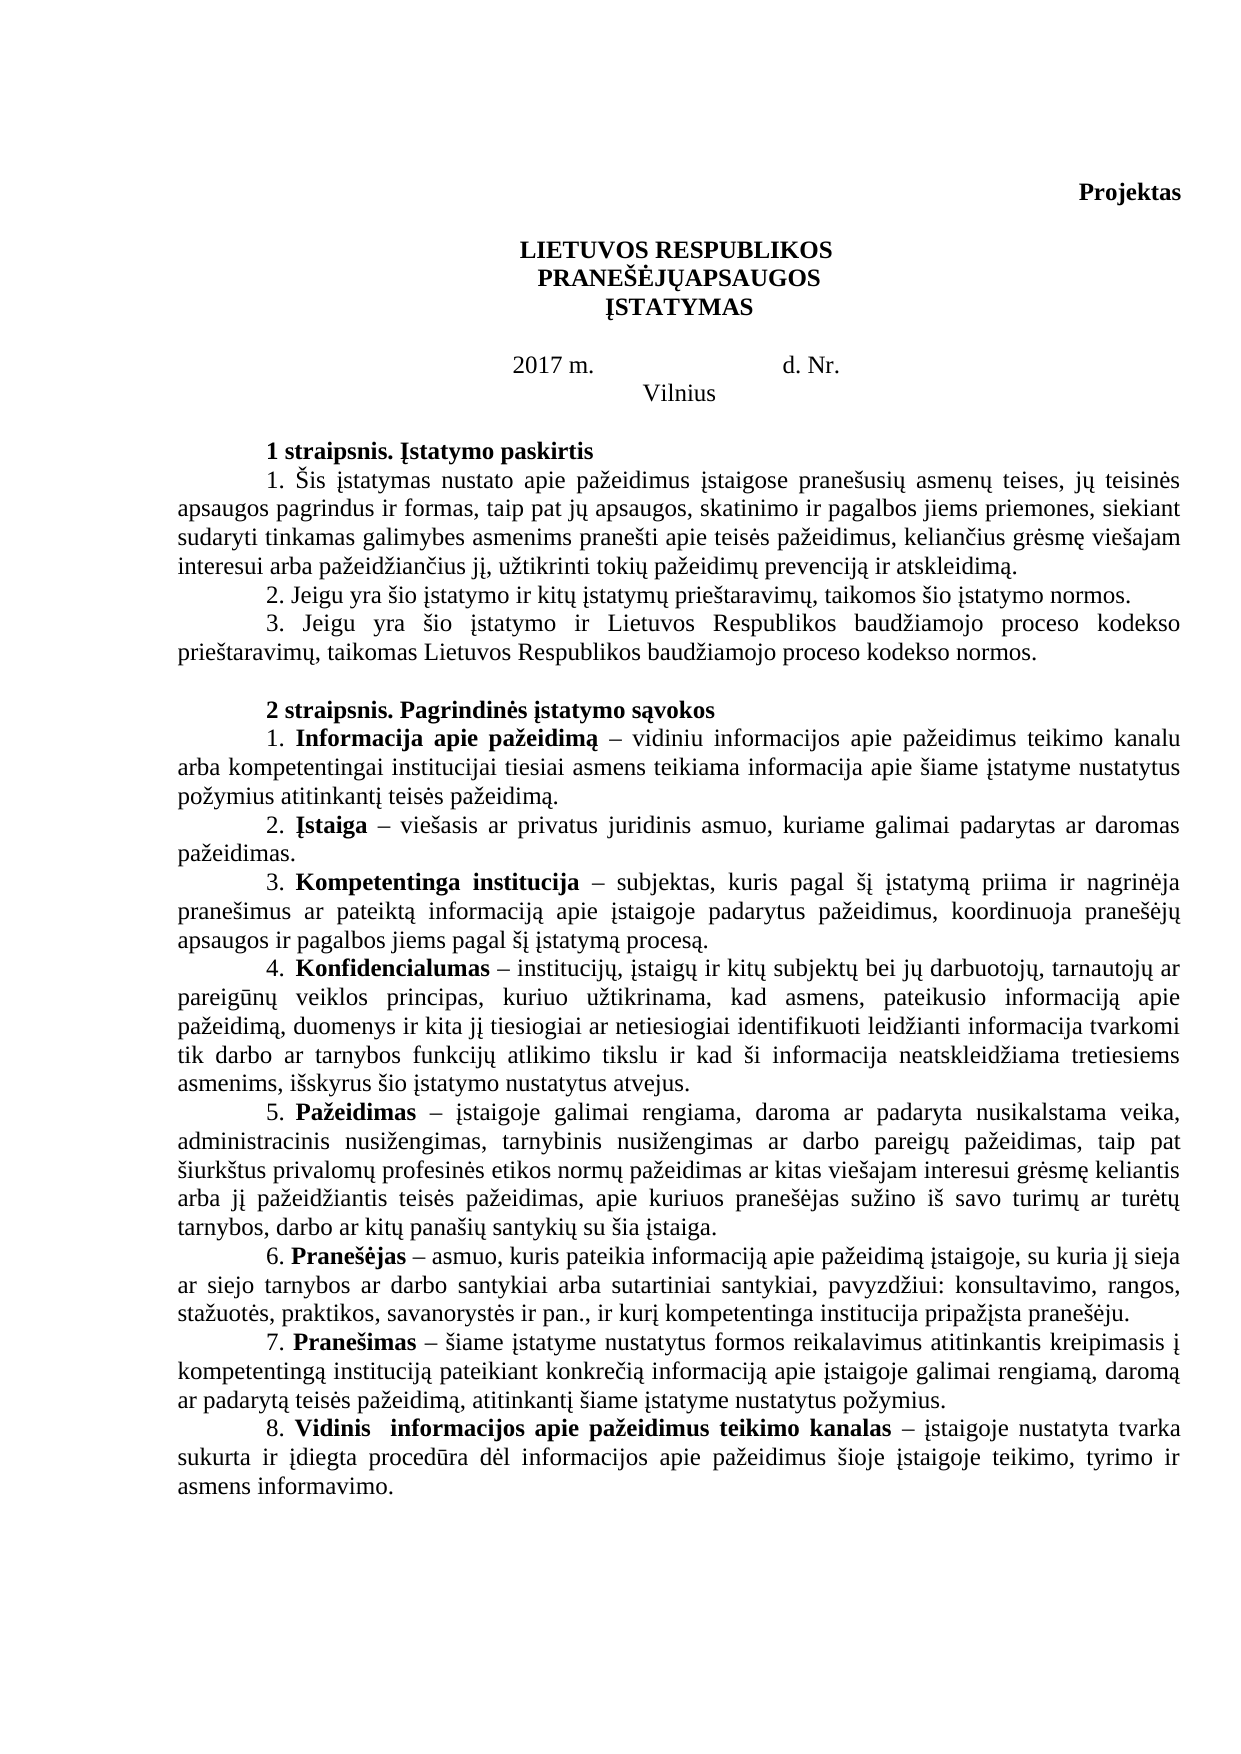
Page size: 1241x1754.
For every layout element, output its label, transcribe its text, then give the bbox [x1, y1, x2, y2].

text PRANEŠĖJŲAPSAUGOS [177, 263, 1181, 292]
text 1 straipsnis. Įstatymo paskirtis [177, 436, 1181, 465]
text 2 straipsnis. Pagrindinės įstatymo sąvokos [177, 695, 1181, 723]
text 6. Pranešėjas – asmuo, kuris pateikia informaciją apie pažeidimą įstaigoje, su kuria jį sieja ar siejo tarnybos ar darbo santykiai arba sutartiniai santykiai, pavyzdžiui: konsultavimo, rangos, stažuotės, praktikos, savanorystės ir pan., ir kurį kompetentinga institucija pripažįsta pranešėju. [177, 1241, 1181, 1327]
text 2. Jeigu yra šio įstatymo ir kitų įstatymų prieštaravimų, taikomos šio įstatymo normos. [177, 580, 1181, 608]
text 8. Vidinis informacijos apie pažeidimus teikimo kanalas – įstaigoje nustatyta tvarka sukurta ir įdiegta procedūra dėl informacijos apie pažeidimus šioje įstaigoje teikimo, tyrimo ir asmens informavimo. [177, 1413, 1181, 1500]
text ĮSTATYMAS [177, 292, 1181, 321]
text 5. Pažeidimas – įstaigoje galimai rengiama, daroma ar padaryta nusikalstama veika, administracinis nusižengimas, tarnybinis nusižengimas ar darbo pareigų pažeidimas, taip pat šiurkštus privalomų profesinės etikos normų pažeidimas ar kitas viešajam interesui grėsmę keliantis arba jį pažeidžiantis teisės pažeidimas, apie kuriuos pranešėjas sužino iš savo turimų ar turėtų tarnybos, darbo ar kitų panašių santykių su šia įstaiga. [177, 1097, 1181, 1241]
text 3. Jeigu yra šio įstatymo ir Lietuvos Respublikos baudžiamojo proceso kodekso prieštaravimų, taikomas Lietuvos Respublikos baudžiamojo proceso kodekso normos. [177, 608, 1181, 666]
text 7. Pranešimas – šiame įstatyme nustatytus formos reikalavimus atitinkantis kreipimasis į kompetentingą instituciją pateikiant konkrečią informaciją apie įstaigoje galimai rengiamą, daromą ar padarytą teisės pažeidimą, atitinkantį šiame įstatyme nustatytus požymius. [177, 1327, 1181, 1413]
text 2. Įstaiga – viešasis ar privatus juridinis asmuo, kuriame galimai padarytas ar daromas pažeidimas. [177, 810, 1181, 867]
text 4. Konfidencialumas – institucijų, įstaigų ir kitų subjektų bei jų darbuotojų, tarnautojų ar pareigūnų veiklos principas, kuriuo užtikrinama, kad asmens, pateikusio informaciją apie pažeidimą, duomenys ir kita jį tiesiogiai ar netiesiogiai identifikuoti leidžianti informacija tvarkomi tik darbo ar tarnybos funkcijų atlikimo tikslu ir kad ši informacija neatskleidžiama tretiesiems asmenims, išskyrus šio įstatymo nustatytus atvejus. [177, 953, 1181, 1097]
text 2017 m. d. Nr. [177, 350, 1181, 378]
text Vilnius [177, 378, 1181, 407]
text 1. Informacija apie pažeidimą – vidiniu informacijos apie pažeidimus teikimo kanalu arba kompetentingai institucijai tiesiai asmens teikiama informacija apie šiame įstatyme nustatytus požymius atitinkantį teisės pažeidimą. [177, 723, 1181, 810]
text 1. Šis įstatymas nustato apie pažeidimus įstaigose pranešusių asmenų teises, jų teisinės apsaugos pagrindus ir formas, taip pat jų apsaugos, skatinimo ir pagalbos jiems priemones, siekiant sudaryti tinkamas galimybes asmenims pranešti apie teisės pažeidimus, keliančius grėsmę viešajam interesui arba pažeidžiančius jį, užtikrinti tokių pažeidimų prevenciją ir atskleidimą. [177, 465, 1181, 580]
text 3. Kompetentinga institucija – subjektas, kuris pagal šį įstatymą priima ir nagrinėja pranešimus ar pateiktą informaciją apie įstaigoje padarytus pažeidimus, koordinuoja pranešėjų apsaugos ir pagalbos jiems pagal šį įstatymą procesą. [177, 867, 1181, 953]
text Projektas [177, 177, 1181, 206]
text LIETUVOS RESPUBLIKOS [177, 235, 1181, 263]
